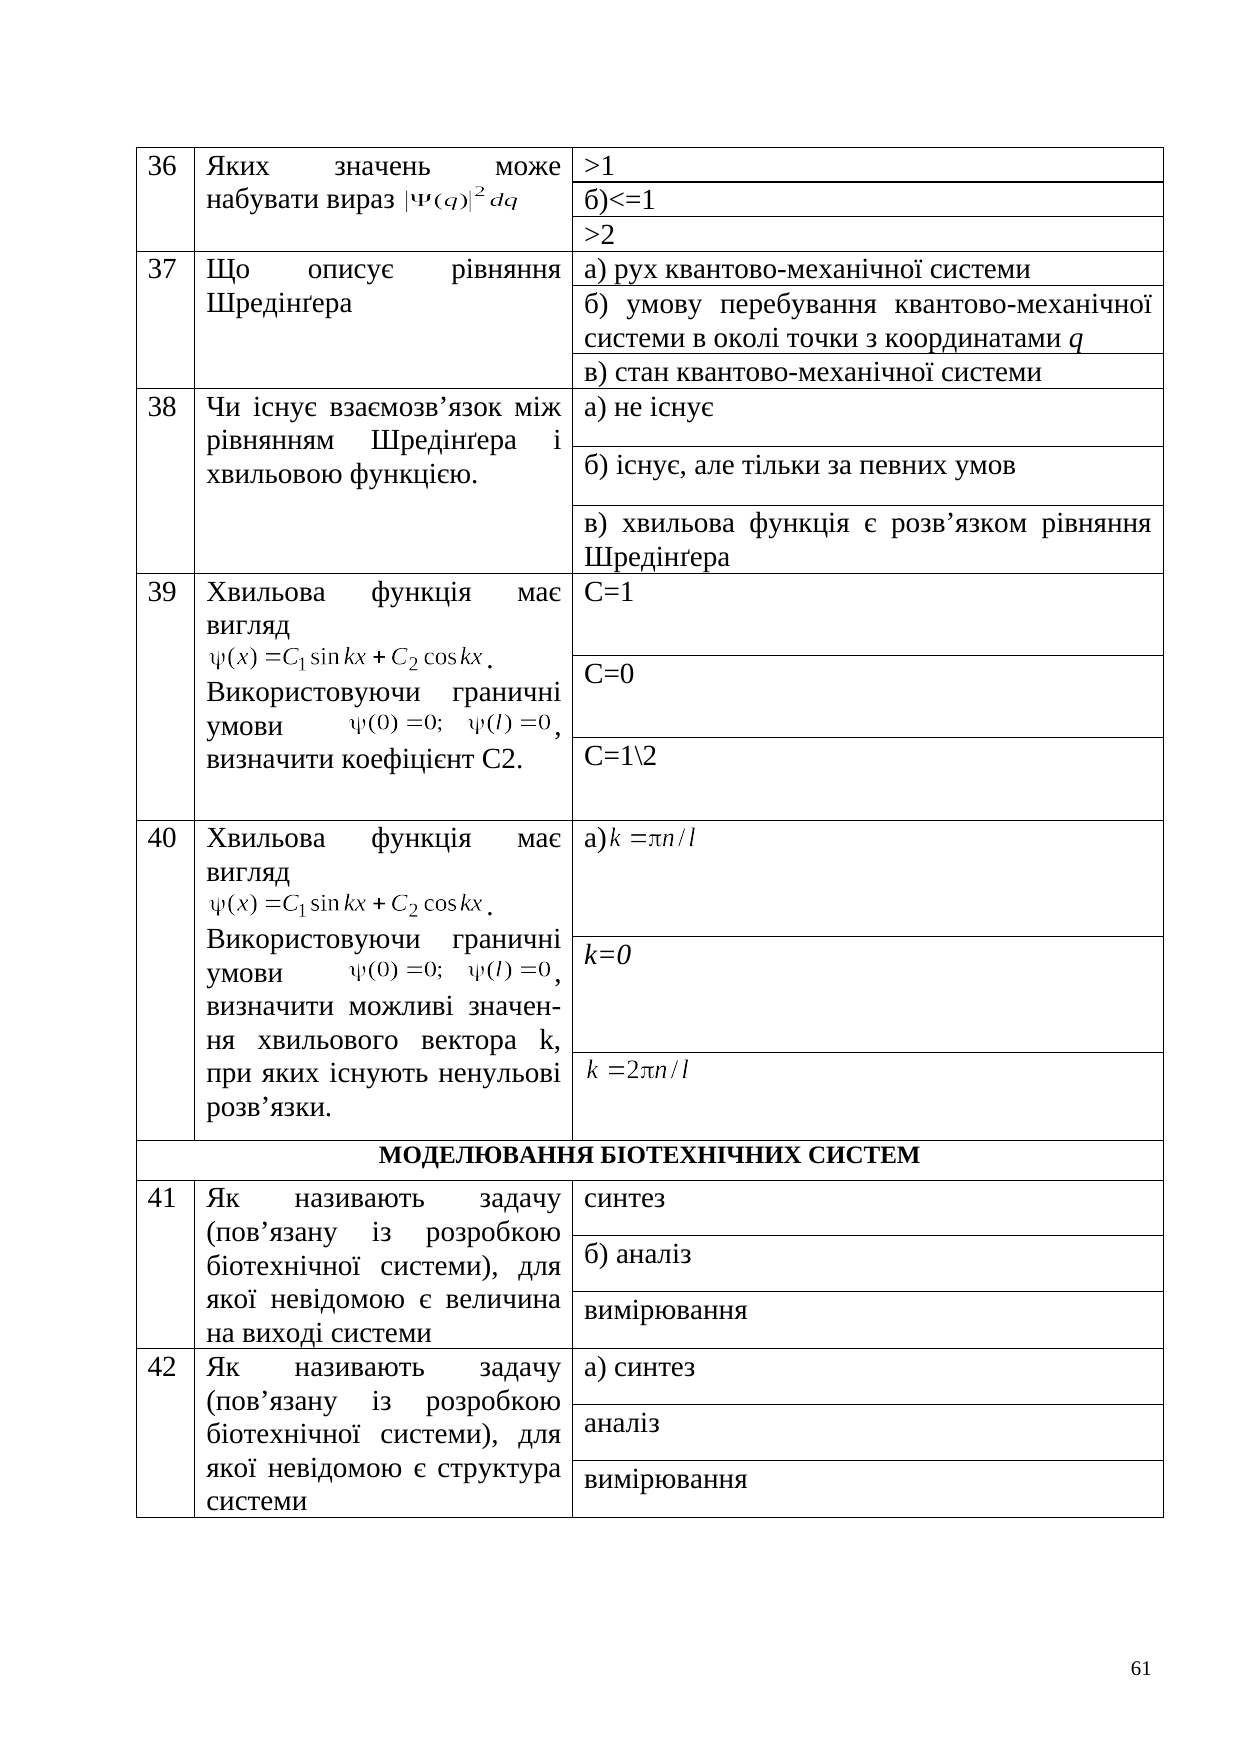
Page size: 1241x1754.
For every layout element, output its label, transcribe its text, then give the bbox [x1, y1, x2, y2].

table_cell 39 [137, 574, 194, 819]
table_cell Як називають задачу (пов’язану із розробкою біотехнічної системи), для якої невідомою є величина на виході системи [195, 1181, 572, 1348]
table_cell Чи існує взаємозв’язок між рівнянням Шредінґера і хвильовою функцією. [195, 389, 572, 573]
table_cell 41 [137, 1181, 194, 1348]
table_cell Що описує рівняння Шредінґера [195, 252, 572, 388]
table_header >1 [573, 148, 1163, 181]
table_cell Хвильова функція має вигляд . Використовуючи граничні умови , визначити коефіцієнт С2. [195, 574, 572, 819]
table_header Яких значень може набувати вираз [195, 148, 572, 251]
table_cell вимірювання [573, 1461, 1163, 1517]
table_cell а) синтез [573, 1349, 1163, 1404]
table_cell С=1\2 [573, 738, 1163, 819]
table_cell аналіз [573, 1405, 1163, 1460]
table_cell Як називають задачу (пов’язану із розробкою біотехнічної системи), для якої невідомою є структура системи [195, 1349, 572, 1517]
table_cell б) умову перебування квантово-механічної системи в околі точки з координатами q [573, 286, 1163, 353]
table_cell в) стан квантово-механічної системи [573, 354, 1163, 388]
table_cell б) аналіз [573, 1236, 1163, 1291]
table_cell Хвильова функція має вигляд . Використовуючи граничні умови , визначити можливі значен-ня хвильового вектора k, при яких існують ненульові розв’язки. [195, 821, 572, 1139]
table_cell б) існує, але тільки за певних умов [573, 447, 1163, 504]
table_cell вимірювання [573, 1292, 1163, 1348]
table_cell МОДЕЛЮВАННЯ БІОТЕХНІЧНИХ СИСТЕМ [137, 1141, 1163, 1179]
table_cell 38 [137, 389, 194, 573]
table_cell k=0 [573, 937, 1163, 1052]
table_cell 37 [137, 252, 194, 388]
table_cell синтез [573, 1181, 1163, 1235]
table_cell 40 [137, 821, 194, 1139]
table_cell а) [573, 821, 1163, 936]
table_cell в) хвильова функція є розв’язком рівняння Шредінґера [573, 506, 1163, 573]
table_cell С=1 [573, 574, 1163, 655]
table_cell >2 [573, 217, 1163, 251]
table_cell а) не існує [573, 389, 1163, 446]
table_cell С=0 [573, 656, 1163, 737]
table_cell а) рух квантово-механічної системи [573, 252, 1163, 285]
table_cell [573, 1053, 1163, 1139]
table_cell 42 [137, 1349, 194, 1517]
table_cell б)<=1 [573, 183, 1163, 216]
table_header 36 [137, 148, 194, 251]
